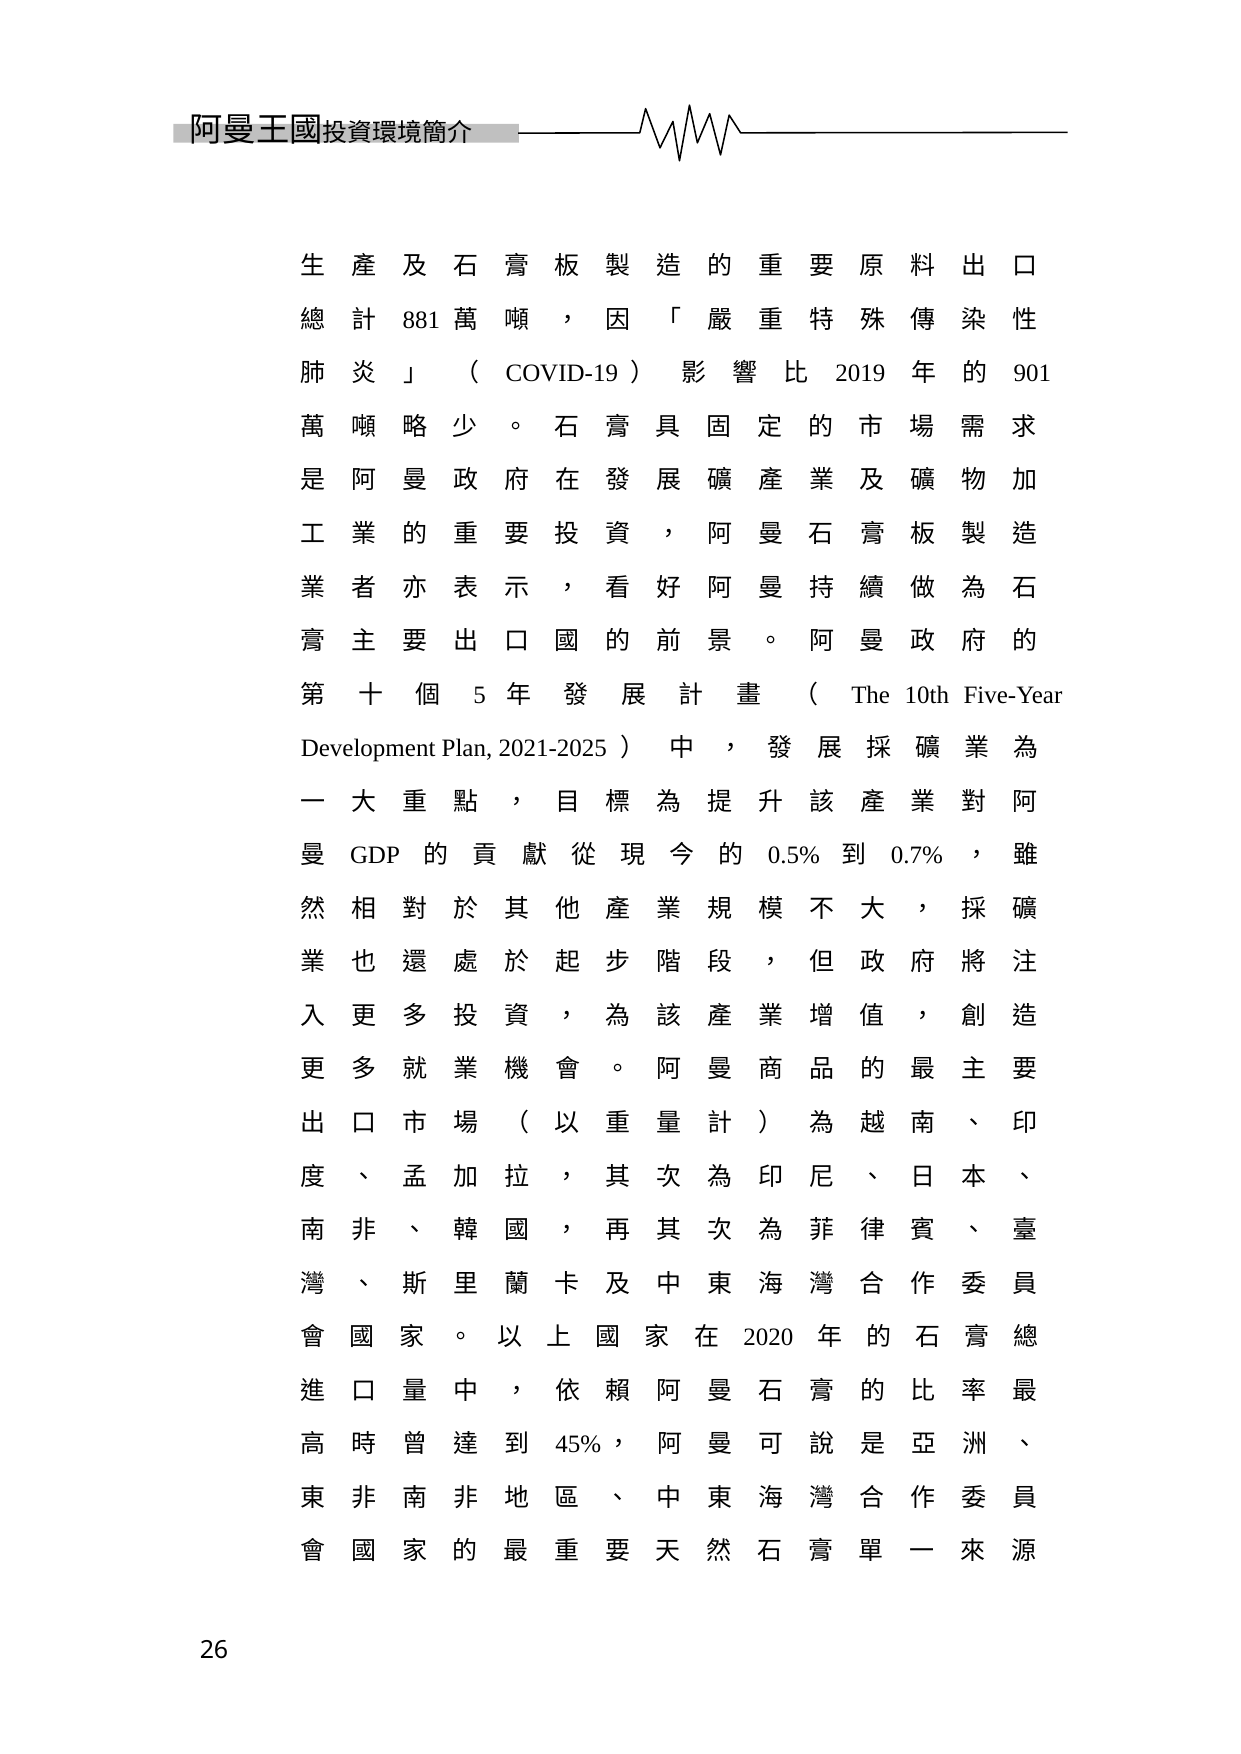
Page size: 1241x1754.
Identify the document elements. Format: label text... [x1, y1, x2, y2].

text （九）石膏業：儘管「嚴重特殊傳染性肺炎」（COVID-19）對全球商品市場造成嚴重衝擊，阿曼的石膏出口仍保持穩定，連續第4年保持主導地位，為2020年全世界最大的石膏出口國。2020年度，阿曼在工業礦物中，水泥生產及石膏板製造的重要原料出口總計881萬噸，因「嚴重特殊傳染性肺炎」（COVID-19）影響比2019年的901萬噸略少。石膏具固定的市場需求，是阿曼政府在發展礦產業及礦物加工業的重要投資，阿曼石膏板製造業者亦表示，看好阿曼持續做為石膏主要出口國的前景。阿曼政府的第十個5年發展計畫（The 10th Five-Year Development Plan, 2021-2025）中，發展採礦業為一大重點，目標為提升該產業對阿曼GDP的貢獻從現今的0.5%到0.7%，雖然相對於其他產業規模不大，採礦業也還處於起步階段，但政府將注入更多投資，為該產業增值，創造更多就業機會。阿曼商品的最主要出口市場（以重量計）為越南、印度、孟加拉，其次為印尼、日本、南非、韓國，再其次為菲律賓、臺灣、斯里蘭卡及中東海灣合作委員會國家。以上國家在2020年的石膏總進口量中，依賴阿曼石膏的比率最高時曾達到45%，阿曼可說是亞洲、東非南非地區、中東海灣合作委員會國家的最重要天然石膏單一來源，對阿曼增加非石油收入有相當大的貢獻。阿曼石膏業者看好在「嚴重特殊傳染性肺炎」（COVID-19）後，推動需求成長的將會是印度，印度是世界第2大水泥生產國，也是最大的石膏進口國之一。印度目前對石膏的需求約有三分之一來自進口，預估將來這一數字將攀升至50%。石膏在未來幾十年內應仍是製造水泥及石膏板的主要原料，確保天然石膏的長期產能將是阿曼經營該產業的重要課題。 [202, 237, 1063, 1576]
